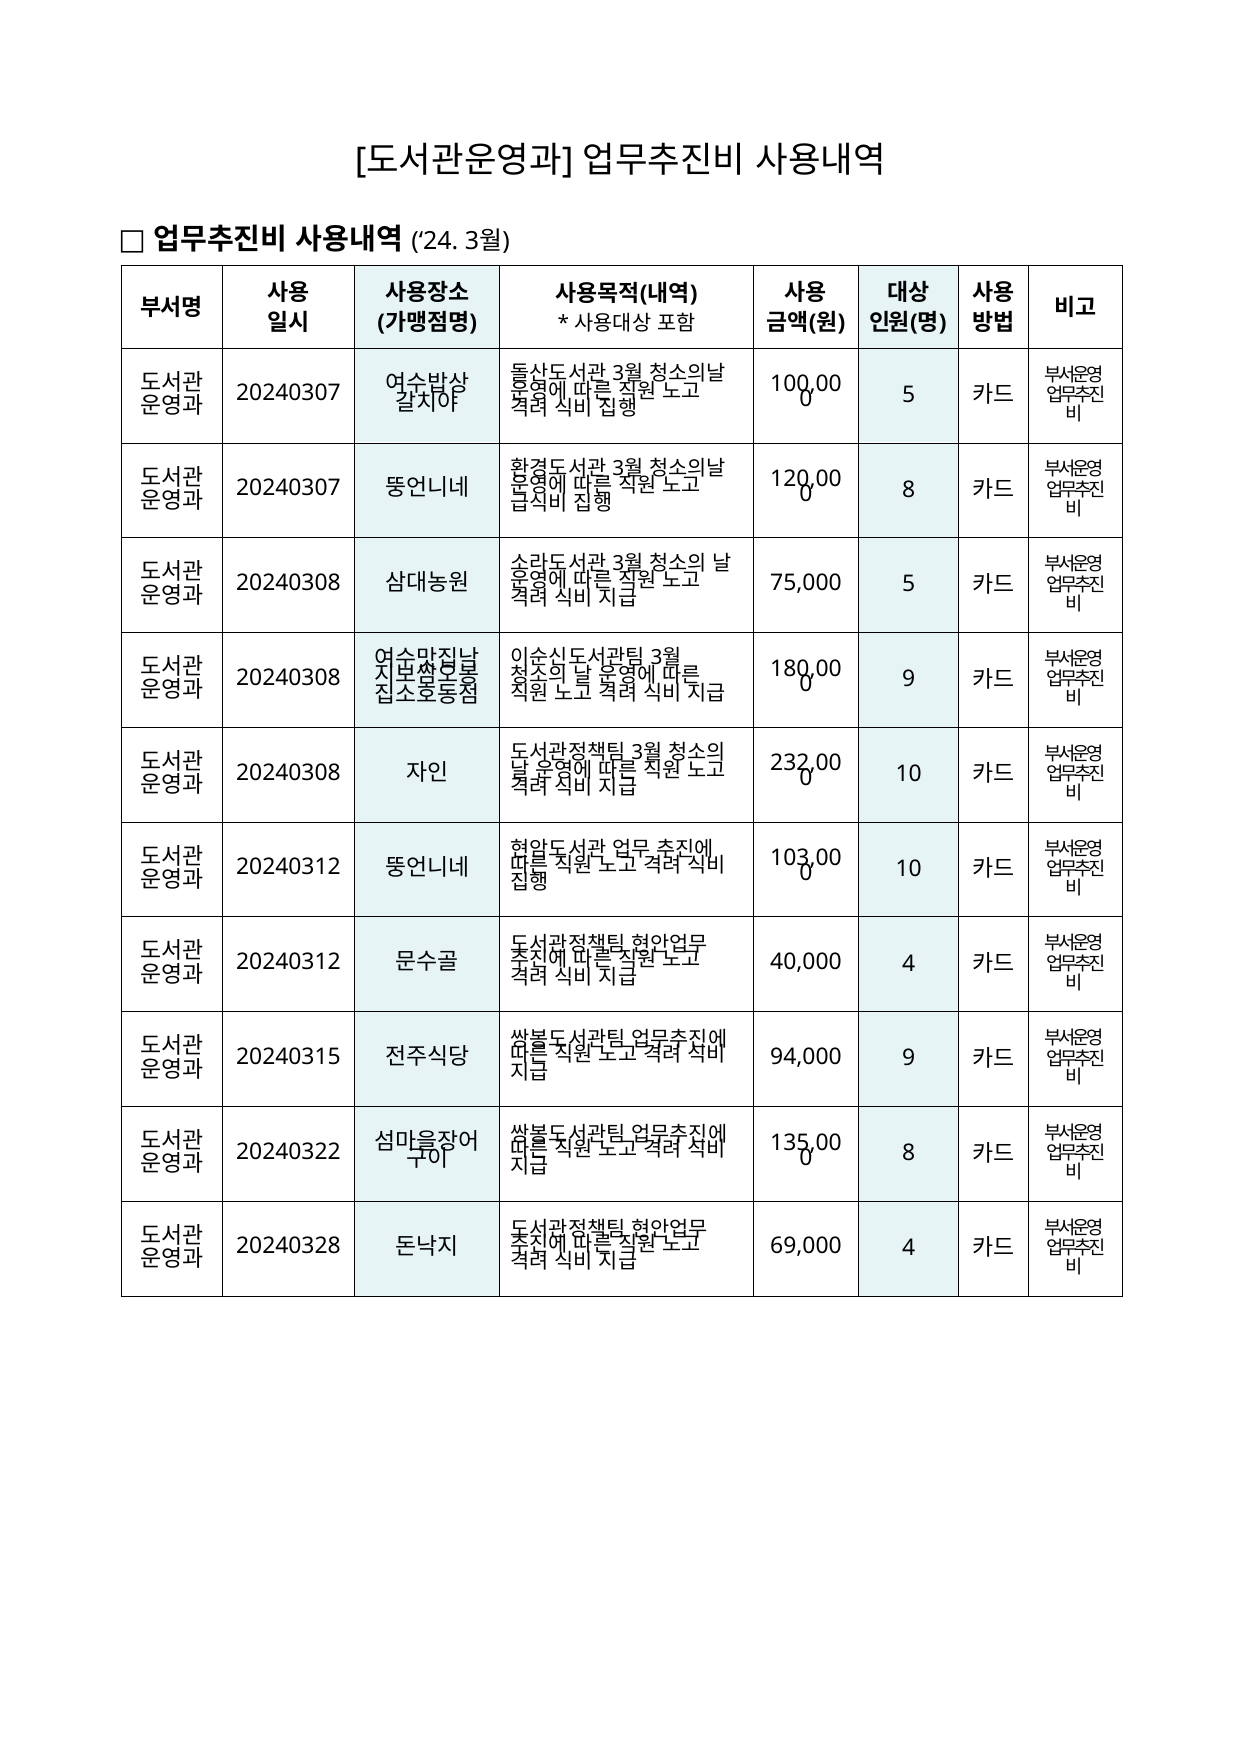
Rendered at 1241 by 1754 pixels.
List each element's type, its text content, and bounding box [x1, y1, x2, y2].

table_cell 부서운영 업무추진비 [1029, 1012, 1122, 1106]
table_header 대상 인원(명) [859, 266, 958, 348]
table_cell 카드 [959, 1202, 1028, 1296]
table_cell 도서관운영과 [122, 444, 222, 537]
table_cell 부서운영 업무추진비 [1029, 1202, 1122, 1296]
table_cell 부서운영 업무추진비 [1029, 444, 1122, 537]
table_cell 4 [859, 917, 958, 1011]
table_cell 자인 [355, 728, 499, 822]
table_cell 20240307 [223, 349, 354, 442]
table_cell 120,000 [754, 444, 858, 537]
table_cell 여수밥상 갈치야 [355, 349, 499, 442]
table_header 사용목적(내역) * 사용대상 포함 [500, 266, 753, 348]
table_header 사용장소 (가맹점명) [355, 266, 499, 348]
table_cell 카드 [959, 538, 1028, 632]
table_cell 도서관정책팀 3월 청소의 날 운영에 따른 직원 노고 격려 식비 지급 [500, 728, 753, 822]
table_cell 180,000 [754, 633, 858, 727]
table_cell 쌍봉도서관팀 업무추진에 따른 직원 노고 격려 식비 지급 [500, 1107, 753, 1201]
table_cell 도서관운영과 [122, 728, 222, 822]
table_cell 부서운영 업무추진비 [1029, 1107, 1122, 1201]
table_cell 카드 [959, 444, 1028, 537]
table_cell 20240322 [223, 1107, 354, 1201]
text □ 업무추진비 사용내역 (‘24. 3월) [118, 224, 1122, 255]
table_cell 20240315 [223, 1012, 354, 1106]
table_cell 8 [859, 444, 958, 537]
table_cell 뚱언니네 [355, 823, 499, 916]
table_cell 부서운영 업무추진비 [1029, 633, 1122, 727]
table_cell 섬마을장어구이 [355, 1107, 499, 1201]
table_cell 문수골 [355, 917, 499, 1011]
table_cell 부서운영 업무추진비 [1029, 728, 1122, 822]
table_cell 카드 [959, 1107, 1028, 1201]
table_cell 10 [859, 728, 958, 822]
table_header 사용 금액(원) [754, 266, 858, 348]
table_cell 75,000 [754, 538, 858, 632]
table_cell 20240312 [223, 823, 354, 916]
table_cell 부서운영 업무추진비 [1029, 917, 1122, 1011]
table_cell 도서관정책팀 현안업무 추진에 따른 직원 노고 격려 식비 지급 [500, 917, 753, 1011]
table_cell 카드 [959, 1012, 1028, 1106]
table_cell 뚱언니네 [355, 444, 499, 537]
table_cell 135,000 [754, 1107, 858, 1201]
table_cell 5 [859, 538, 958, 632]
table_cell 103,000 [754, 823, 858, 916]
table_cell 94,000 [754, 1012, 858, 1106]
table_cell 4 [859, 1202, 958, 1296]
table_cell 카드 [959, 823, 1028, 916]
table_cell 20240328 [223, 1202, 354, 1296]
table_cell 돈낙지 [355, 1202, 499, 1296]
table_cell 카드 [959, 917, 1028, 1011]
table_cell 20240312 [223, 917, 354, 1011]
table_cell 도서관운영과 [122, 633, 222, 727]
table_cell 부서운영 업무추진비 [1029, 823, 1122, 916]
table_cell 도서관운영과 [122, 349, 222, 442]
table_header 부서명 [122, 266, 222, 348]
table_cell 20240307 [223, 444, 354, 537]
table_cell 도서관운영과 [122, 1012, 222, 1106]
text [도서관운영과] 업무추진비 사용내역 [118, 141, 1122, 180]
table_cell 쌍봉도서관팀 업무추진에 따른 직원 노고 격려 식비 지급 [500, 1012, 753, 1106]
table_header 사용 일시 [223, 266, 354, 348]
table_header 비고 [1029, 266, 1122, 348]
table_cell 환경도서관 3월 청소의날 운영에 따른 직원 노고 급식비 집행 [500, 444, 753, 537]
table_cell 카드 [959, 633, 1028, 727]
table_cell 전주식당 [355, 1012, 499, 1106]
table_cell 도서관정책팀 현안업무 추진에 따른 직원 노고 격려 식비 지급 [500, 1202, 753, 1296]
table_cell 돌산도서관 3월 청소의날 운영에 따른 직원 노고 격려 식비 집행 [500, 349, 753, 442]
table_cell 20240308 [223, 538, 354, 632]
table_cell 카드 [959, 349, 1028, 442]
table_cell 도서관운영과 [122, 538, 222, 632]
table_cell 40,000 [754, 917, 858, 1011]
table_cell 부서운영 업무추진비 [1029, 349, 1122, 442]
table_cell 20240308 [223, 633, 354, 727]
table_cell 여수맛집낙지보쌈오봉집소호동점 [355, 633, 499, 727]
table_cell 도서관운영과 [122, 823, 222, 916]
table_cell 도서관운영과 [122, 1202, 222, 1296]
table_cell 도서관운영과 [122, 1107, 222, 1201]
table_cell 9 [859, 1012, 958, 1106]
table_cell 현암도서관 업무 추진에 따른 직원 노고 격려 식비 집행 [500, 823, 753, 916]
table_cell 69,000 [754, 1202, 858, 1296]
table_cell 5 [859, 349, 958, 442]
table_cell 9 [859, 633, 958, 727]
table_cell 8 [859, 1107, 958, 1201]
table_cell 이순신도서관팀 3월 청소의 날 운영에 따른 직원 노고 격려 식비 지급 [500, 633, 753, 727]
table_cell 100,000 [754, 349, 858, 442]
table_cell 20240308 [223, 728, 354, 822]
table_cell 삼대농원 [355, 538, 499, 632]
table_cell 카드 [959, 728, 1028, 822]
table_header 사용방법 [959, 266, 1028, 348]
table_cell 10 [859, 823, 958, 916]
table_cell 232,000 [754, 728, 858, 822]
table_cell 도서관운영과 [122, 917, 222, 1011]
table_cell 소라도서관 3월 청소의 날 운영에 따른 직원 노고 격려 식비 지급 [500, 538, 753, 632]
table_cell 부서운영 업무추진비 [1029, 538, 1122, 632]
